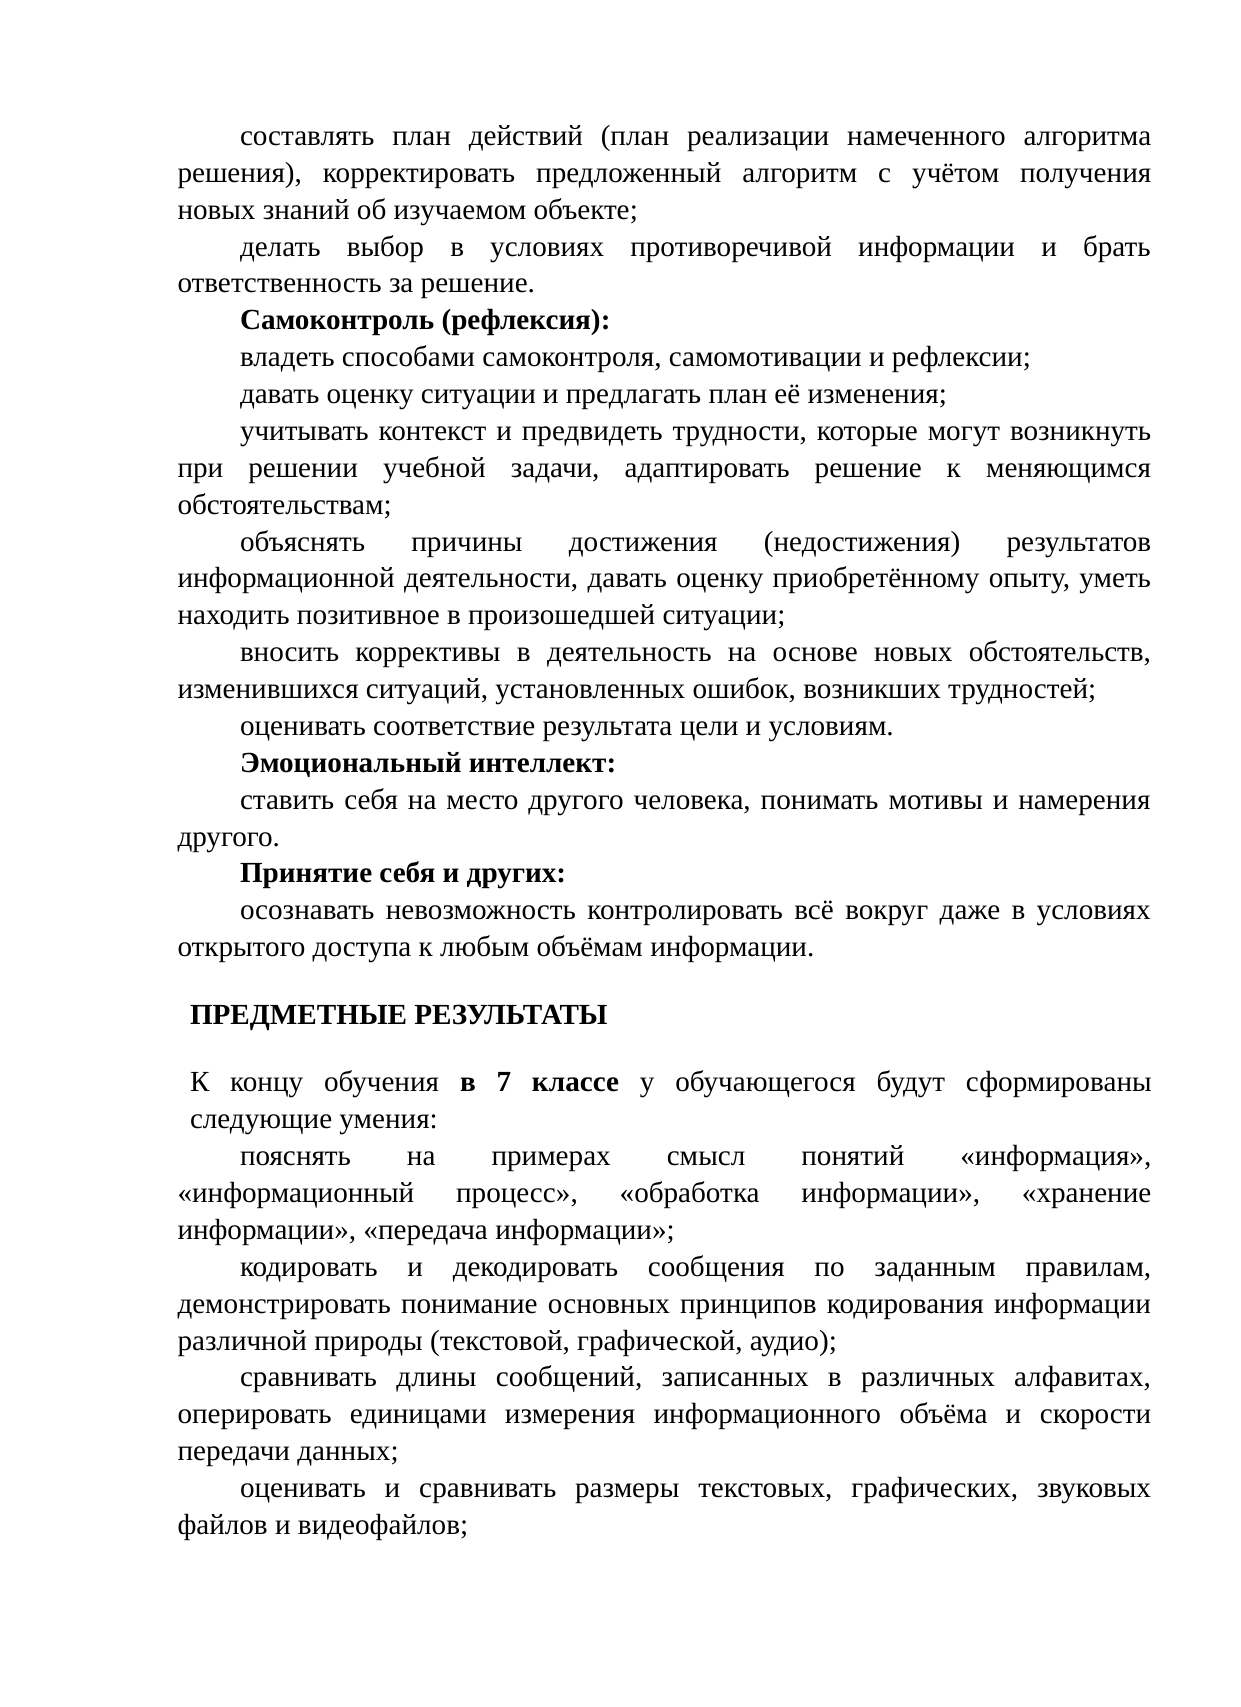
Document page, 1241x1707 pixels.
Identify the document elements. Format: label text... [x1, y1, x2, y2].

text учитывать контекст и предвидеть трудности, которые могут возникнуть при решении учебной задачи, адаптировать решение к меняющимся обстоятельствам; [177, 413, 1152, 520]
text К концу обучения в 7 классе у обучающегося будут сформированы следующие умения: [190, 1064, 1152, 1135]
text оценивать соответствие результата цели и условиям. [177, 708, 1152, 742]
text ПРЕДМЕТНЫЕ РЕЗУЛЬТАТЫ [190, 997, 1152, 1031]
text оценивать и сравнивать размеры текстовых, графических, звуковых файлов и видеофайлов; [177, 1470, 1152, 1541]
text делать выбор в условиях противоречивой информации и брать ответственность за решение. [177, 229, 1152, 299]
text владеть способами самоконтроля, самомотивации и рефлексии; [177, 339, 1152, 373]
text составлять план действий (план реализации намеченного алгоритма решения), корректировать предложенный алгоритм с учётом получения новых знаний об изучаемом объекте; [177, 118, 1152, 225]
text сравнивать длины сообщений, записанных в различных алфавитах, оперировать единицами измерения информационного объёма и скорости передачи данных; [177, 1359, 1152, 1467]
text кодировать и декодировать сообщения по заданным правилам, демонстрировать понимание основных принципов кодирования информации различной природы (текстовой, графической, аудио); [177, 1249, 1152, 1356]
text Эмоциональный интеллект: [177, 745, 1152, 778]
text Самоконтроль (рефлексия): [177, 302, 1152, 336]
text давать оценку ситуации и предлагать план её изменения; [177, 376, 1152, 410]
text вносить коррективы в деятельность на основе новых обстоятельств, изменившихся ситуаций, установленных ошибок, возникших трудностей; [177, 634, 1152, 705]
text ставить себя на место другого человека, понимать мотивы и намерения другого. [177, 782, 1152, 852]
text Принятие себя и других: [177, 856, 1152, 889]
text пояснять на примерах смысл понятий «информация», «информационный процесс», «обработка информации», «хранение информации», «передача информации»; [177, 1138, 1152, 1246]
text объяснять причины достижения (недостижения) результатов информационной деятельности, давать оценку приобретённому опыту, уметь находить позитивное в произошедшей ситуации; [177, 524, 1152, 631]
text осознавать невозможность контролировать всё вокруг даже в условиях открытого доступа к любым объёмам информации. [177, 892, 1152, 963]
